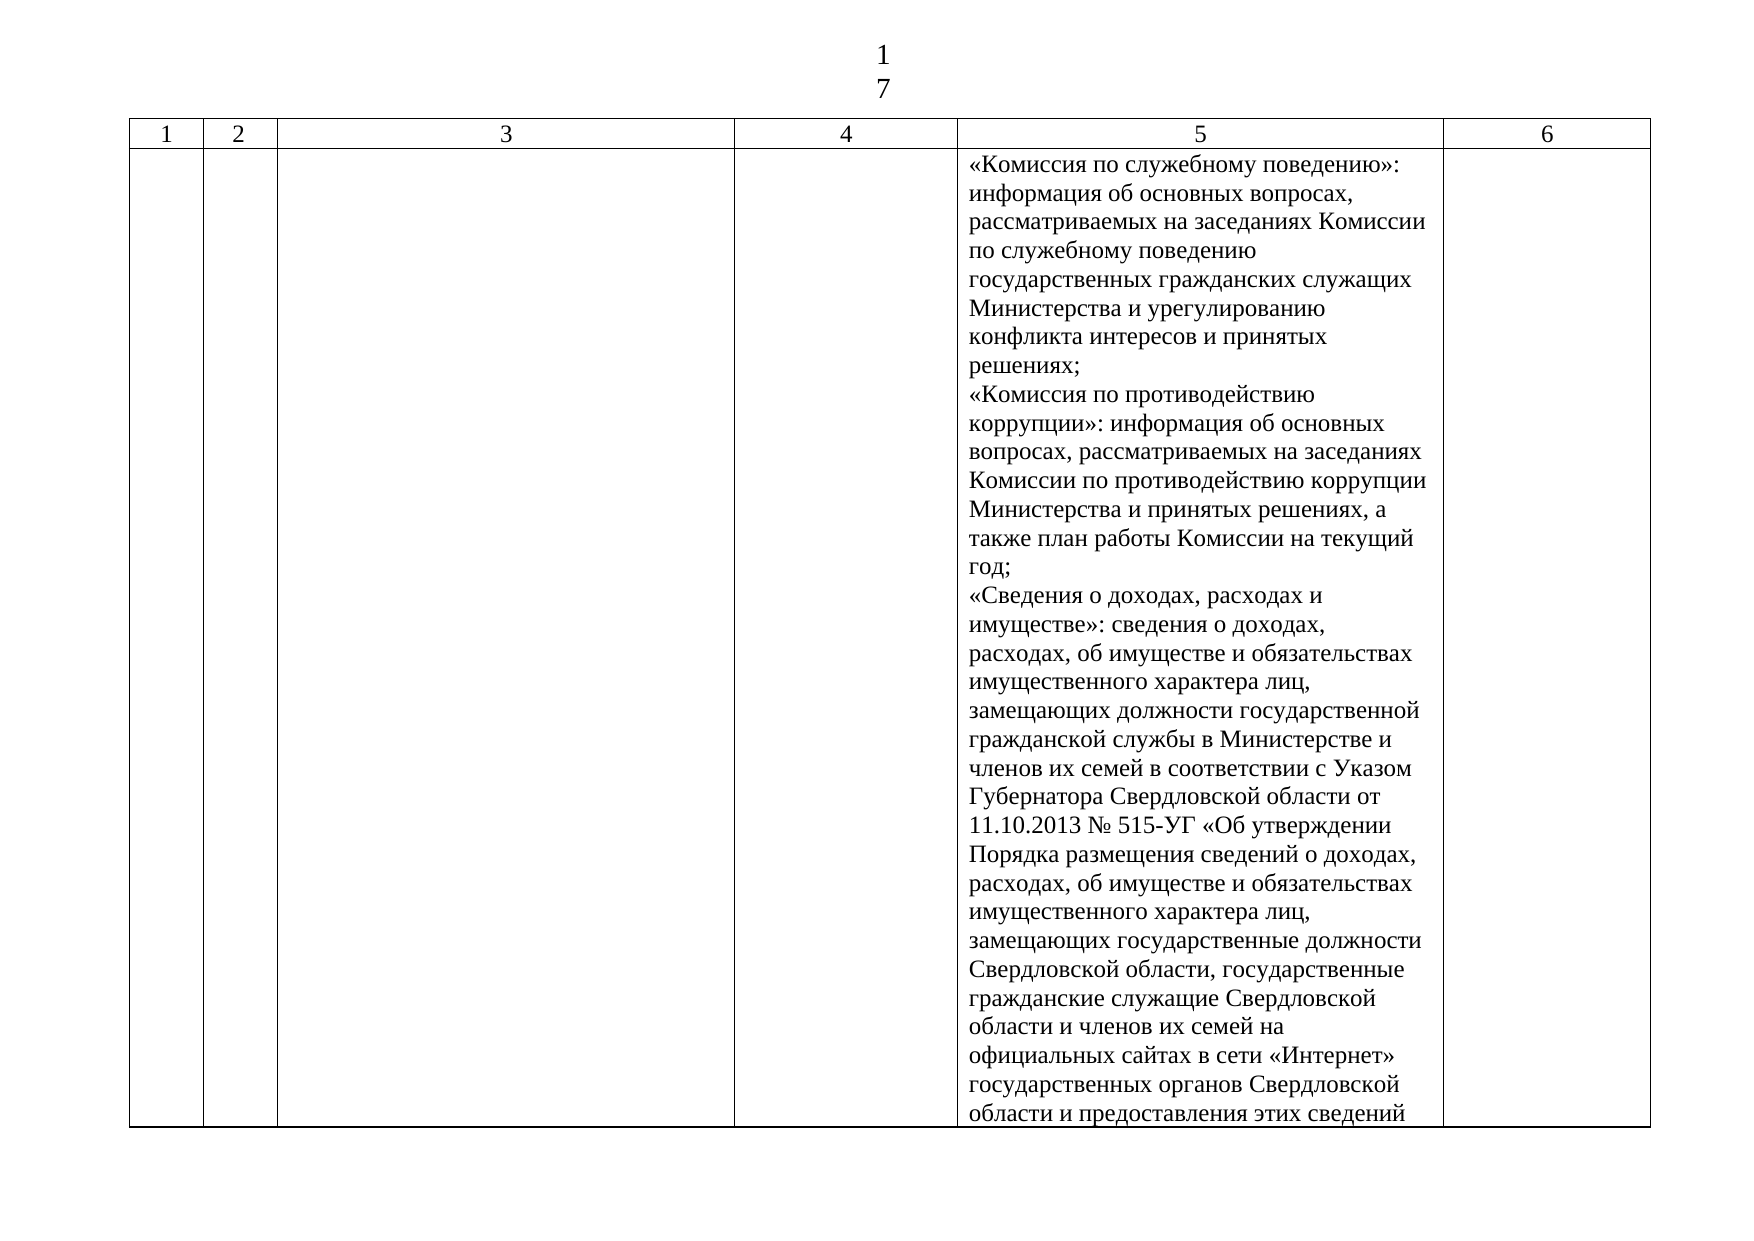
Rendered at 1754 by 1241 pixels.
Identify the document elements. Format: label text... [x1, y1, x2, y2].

table_cell [1444, 149, 1650, 1126]
table_cell [204, 149, 277, 1126]
table_header 6 [1444, 119, 1650, 148]
table_header 3 [278, 119, 734, 148]
table_header 2 [204, 119, 277, 148]
table_cell [735, 149, 957, 1126]
table_cell [130, 149, 203, 1126]
table_header 5 [958, 119, 1443, 148]
table_cell [278, 149, 734, 1126]
table_header 1 [130, 119, 203, 148]
table_header 4 [735, 119, 957, 148]
table_cell «Комиссия по служебному поведению»: информация об основных вопросах, рассматриваемых на заседаниях Комиссии по служебному поведению государственных гражданских служащих Министерства и урегулированию конфликта интересов и принятых решениях; «Комиссия по противодействию коррупции»: информация об основных вопросах, рассматриваемых на заседаниях Комиссии по противодействию коррупции Министерства и принятых решениях, а также план работы Комиссии на текущий год; «Сведения о доходах, расходах и имуществе»: сведения о доходах, расходах, об имуществе и обязательствах имущественного характера лиц, замещающих должности государственной гражданской службы в Министерстве и членов их семей в соответствии с Указом Губернатора Свердловской области от 11.10.2013 № 515-УГ «Об утверждении Порядка размещения сведений о доходах, расходах, об имуществе и обязательствах имущественного характера лиц, замещающих государственные должности Свердловской области, государственные гражданские служащие Свердловской области и членов их семей на официальных сайтах в сети «Интернет» государственных органов Свердловской области и предоставления этих сведений [958, 149, 1443, 1126]
